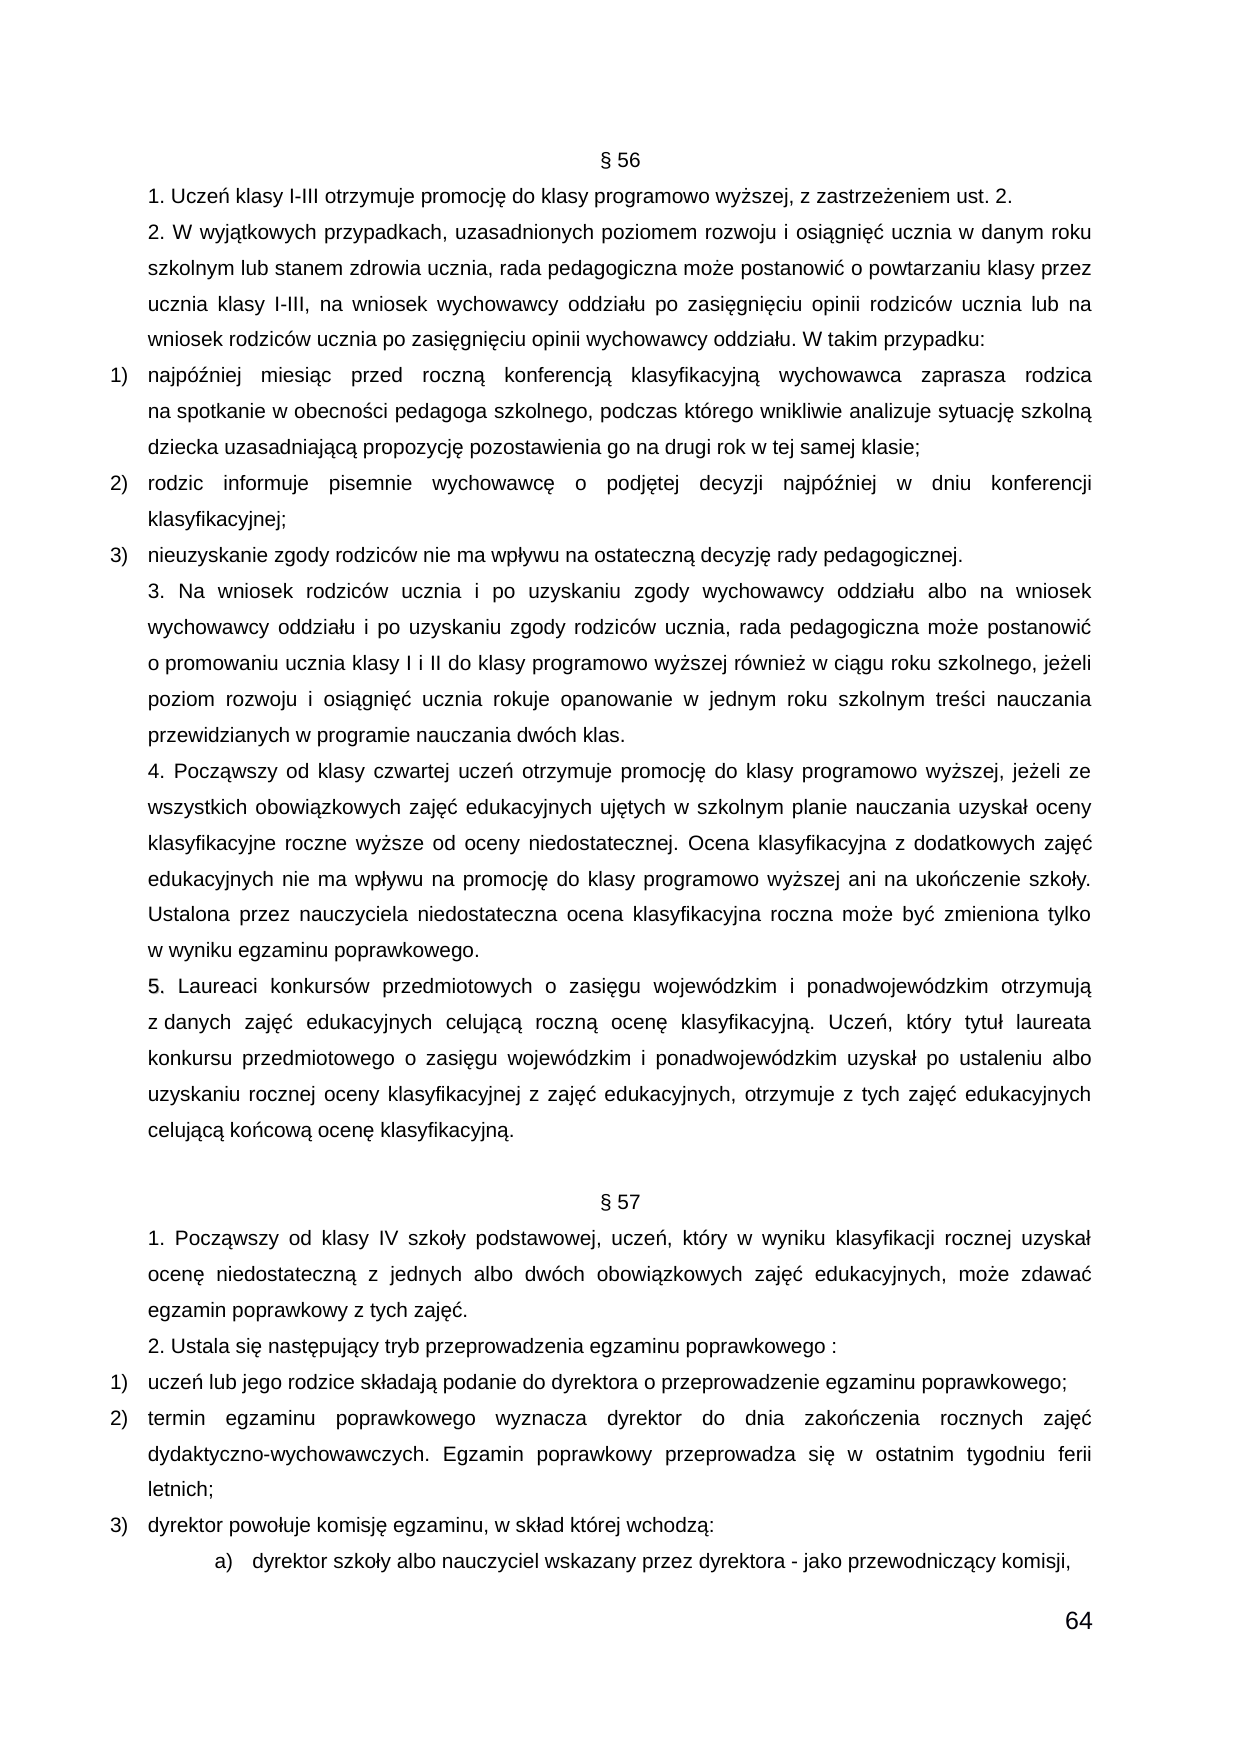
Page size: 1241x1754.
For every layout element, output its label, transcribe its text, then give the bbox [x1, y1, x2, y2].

text § 56 [148, 148, 1093, 172]
list dyrektor powołuje komisję egzaminu, w skład której wchodzą: [110, 1513, 1093, 1537]
text 1. Uczeń klasy I-III otrzymuje promocję do klasy programowo wyższej, z zastrzeżeniem ust. 2. [148, 183, 1093, 207]
text 4. Począwszy od klasy czwartej uczeń otrzymuje promocję do klasy programowo wyższej, jeżeli ze wszystkich obowiązkowych zajęć edukacyjnych ujętych w szkolnym planie nauczania uzyskał oceny klasyfikacyjne roczne wyższe od oceny niedostatecznej. Ocena klasyfikacyjna z dodatkowych zajęć edukacyjnych nie ma wpływu na promocję do klasy programowo wyższej ani na ukończenie szkoły. Ustalona przez nauczyciela niedostateczna ocena klasyfikacyjna roczna może być zmieniona tylko w wyniku egzaminu poprawkowego. [148, 758, 1093, 962]
text 2. Ustala się następujący tryb przeprowadzenia egzaminu poprawkowego : [148, 1333, 1093, 1357]
text 3. Na wniosek rodziców ucznia i po uzyskaniu zgody wychowawcy oddziału albo na wniosek wychowawcy oddziału i po uzyskaniu zgody rodziców ucznia, rada pedagogiczna może postanowić o promowaniu ucznia klasy I i II do klasy programowo wyższej również w ciągu roku szkolnego, jeżeli poziom rozwoju i osiągnięć ucznia rokuje opanowanie w jednym roku szkolnym treści nauczania przewidzianych w programie nauczania dwóch klas. [148, 579, 1093, 747]
text 5. Laureaci konkursów przedmiotowych o zasięgu wojewódzkim i ponadwojewódzkim otrzymują z danych zajęć edukacyjnych celującą roczną ocenę klasyfikacyjną. Uczeń, który tytuł laureata konkursu przedmiotowego o zasięgu wojewódzkim i ponadwojewódzkim uzyskał po ustaleniu albo uzyskaniu rocznej oceny klasyfikacyjnej z zajęć edukacyjnych, otrzymuje z tych zajęć edukacyjnych celującą końcową ocenę klasyfikacyjną. [148, 974, 1093, 1142]
list dyrektor szkoły albo nauczyciel wskazany przez dyrektora - jako przewodniczący komisji, [214, 1549, 1093, 1573]
list najpóźniej miesiąc przed roczną konferencją klasyfikacyjną wychowawca zaprasza rodzica na spotkanie w obecności pedagoga szkolnego, podczas którego wnikliwie analizuje sytuację szkolną dziecka uzasadniającą propozycję pozostawienia go na drugi rok w tej samej klasie; [110, 363, 1093, 459]
text § 57 [148, 1190, 1093, 1214]
text 1. Począwszy od klasy IV szkoły podstawowej, uczeń, który w wyniku klasyfikacji rocznej uzyskał ocenę niedostateczną z jednych albo dwóch obowiązkowych zajęć edukacyjnych, może zdawać egzamin poprawkowy z tych zajęć. [148, 1226, 1093, 1322]
list termin egzaminu poprawkowego wyznacza dyrektor do dnia zakończenia rocznych zajęć dydaktyczno-wychowawczych. Egzamin poprawkowy przeprowadza się w ostatnim tygodniu ferii letnich; [110, 1405, 1093, 1501]
list uczeń lub jego rodzice składają podanie do dyrektora o przeprowadzenie egzaminu poprawkowego; [110, 1369, 1093, 1393]
text 2. W wyjątkowych przypadkach, uzasadnionych poziomem rozwoju i osiągnięć ucznia w danym roku szkolnym lub stanem zdrowia ucznia, rada pedagogiczna może postanowić o powtarzaniu klasy przez ucznia klasy I-III, na wniosek wychowawcy oddziału po zasięgnięciu opinii rodziców ucznia lub na wniosek rodziców ucznia po zasięgnięciu opinii wychowawcy oddziału. W takim przypadku: [148, 219, 1093, 351]
list rodzic informuje pisemnie wychowawcę o podjętej decyzji najpóźniej w dniu konferencji klasyfikacyjnej; [110, 471, 1093, 531]
list nieuzyskanie zgody rodziców nie ma wpływu na ostateczną decyzję rady pedagogicznej. [110, 543, 1093, 567]
